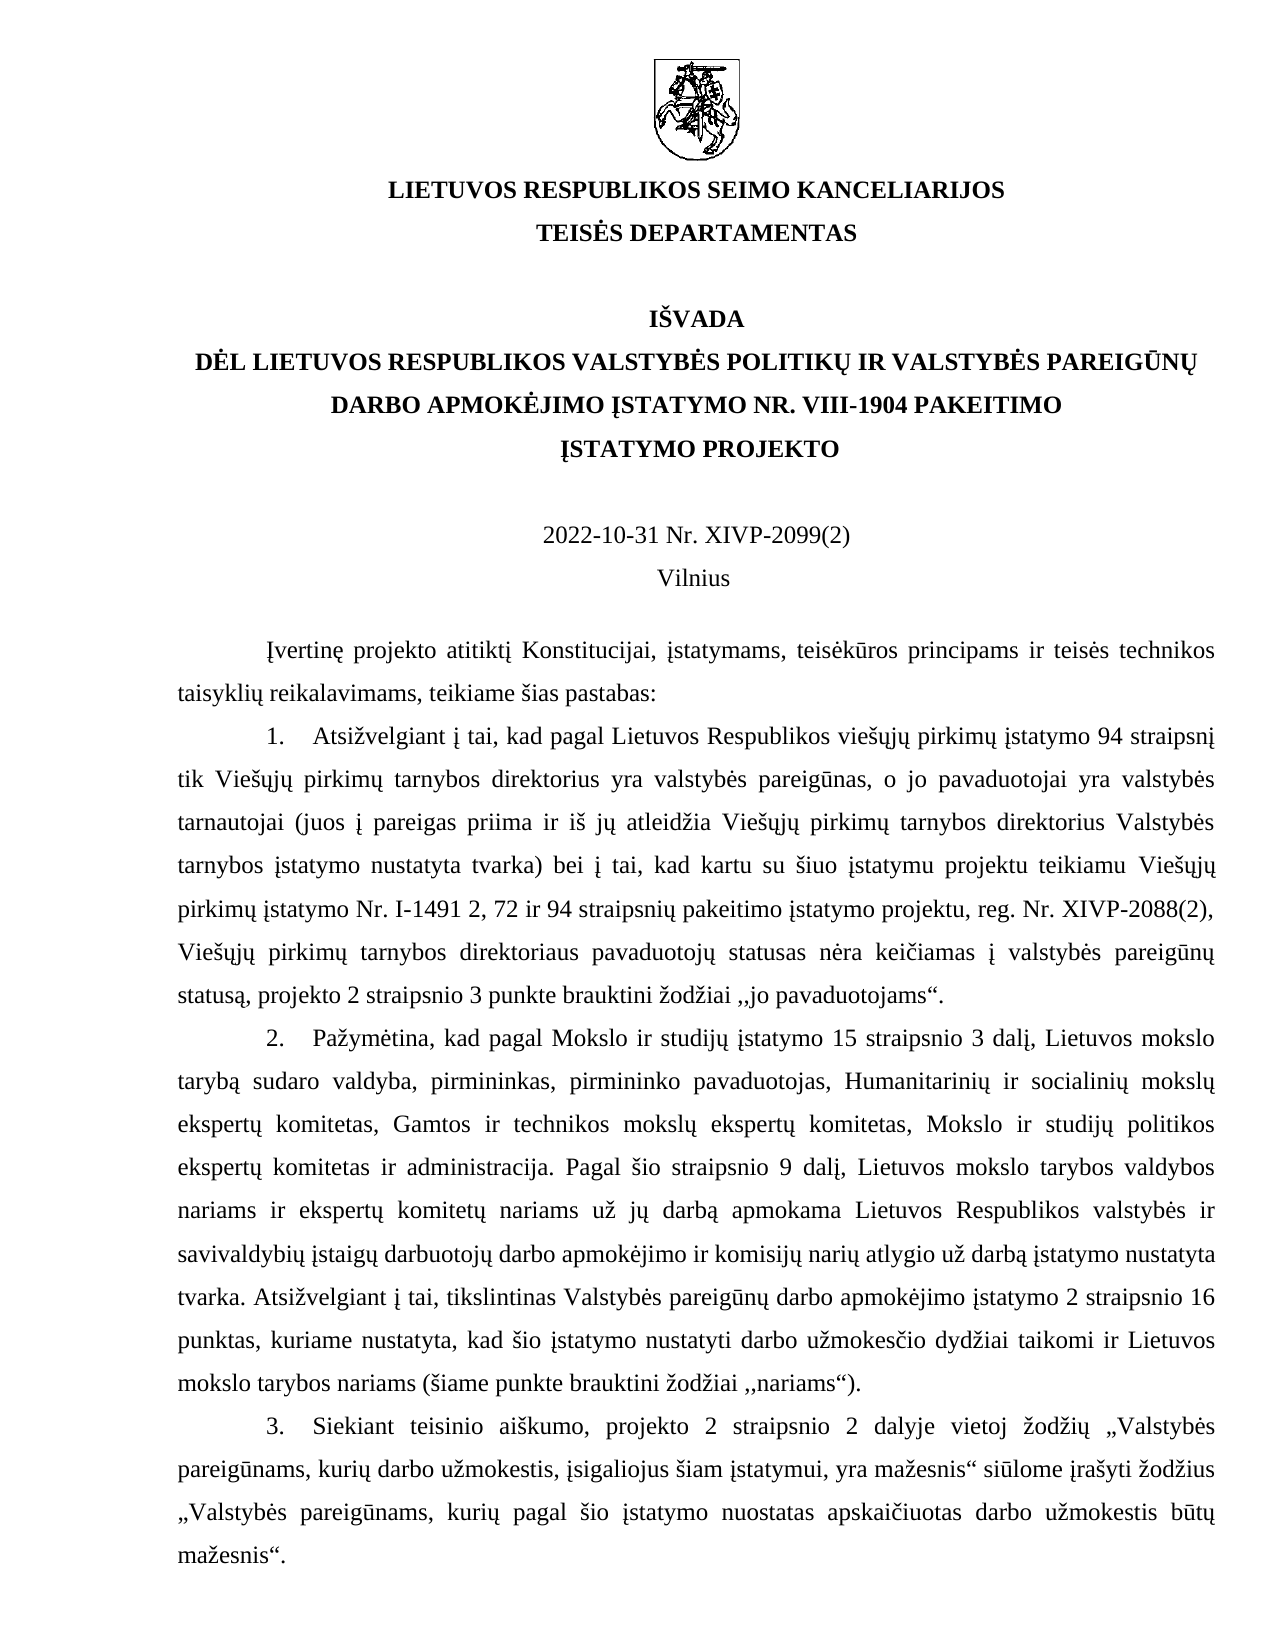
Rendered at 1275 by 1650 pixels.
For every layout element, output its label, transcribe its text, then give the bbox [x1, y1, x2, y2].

text Vilnius [177, 563, 1216, 592]
text IŠVADA [177, 304, 1216, 333]
text ĮSTATYMO PROJEKTO [177, 434, 1216, 462]
subtitle TEISĖS DEPARTAMENTAS [177, 218, 1216, 247]
list Pažymėtina, kad pagal Mokslo ir studijų įstatymo 15 straipsnio 3 dalį, Lietuvos mokslo tarybą sudaro valdyba, pirmininkas, pirmininko pavaduotojas, Humanitarinių ir socialinių mokslų ekspertų komitetas, Gamtos ir technikos mokslų ekspertų komitetas, Mokslo ir studijų politikos ekspertų komitetas ir administracija. Pagal šio straipsnio 9 dalį, Lietuvos mokslo tarybos valdybos nariams ir ekspertų komitetų nariams už jų darbą apmokama Lietuvos Respublikos valstybės ir savivaldybių įstaigų darbuotojų darbo apmokėjimo ir komisijų narių atlygio už darbą įstatymo nustatyta tvarka. Atsižvelgiant į tai, tikslintinas Valstybės pareigūnų darbo apmokėjimo įstatymo 2 straipsnio 16 punktas, kuriame nustatyta, kad šio įstatymo nustatyti darbo užmokesčio dydžiai taikomi ir Lietuvos mokslo tarybos nariams (šiame punkte brauktini žodžiai ,,nariams“). [177, 1023, 1216, 1397]
list Siekiant teisinio aiškumo, projekto 2 straipsnio 2 dalyje vietoj žodžių „Valstybės pareigūnams, kurių darbo užmokestis, įsigaliojus šiam įstatymui, yra mažesnis“ siūlome įrašyti žodžius „Valstybės pareigūnams, kurių pagal šio įstatymo nuostatas apskaičiuotas darbo užmokestis būtų mažesnis“. [177, 1411, 1216, 1569]
text DĖL LIETUVOS RESPUBLIKOS VALSTYBĖS POLITIKŲ IR VALSTYBĖS PAREIGŪNŲ DARBO APMOKĖJIMO ĮSTATYMO NR. VIII-1904 PAKEITIMO [177, 347, 1216, 419]
list Atsižvelgiant į tai, kad pagal Lietuvos Respublikos viešųjų pirkimų įstatymo 94 straipsnį tik Viešųjų pirkimų tarnybos direktorius yra valstybės pareigūnas, o jo pavaduotojai yra valstybės tarnautojai (juos į pareigas priima ir iš jų atleidžia Viešųjų pirkimų tarnybos direktorius Valstybės tarnybos įstatymo nustatyta tvarka) bei į tai, kad kartu su šiuo įstatymu projektu teikiamu Viešųjų pirkimų įstatymo Nr. I-1491 2, 72 ir 94 straipsnių pakeitimo įstatymo projektu, reg. Nr. XIVP-2088(2), Viešųjų pirkimų tarnybos direktoriaus pavaduotojų statusas nėra keičiamas į valstybės pareigūnų statusą, projekto 2 straipsnio 3 punkte brauktini žodžiai ,,jo pavaduotojams“. [177, 721, 1216, 1009]
text 2022-10-31 Nr. XIVP-2099(2) [177, 520, 1216, 549]
text LIETUVOS RESPUBLIKOS SEIMO KANCELIARIJOS [177, 175, 1216, 204]
text Įvertinę projekto atitiktį Konstitucijai, įstatymams, teisėkūros principams ir teisės technikos taisyklių reikalavimams, teikiame šias pastabas: [177, 635, 1216, 707]
